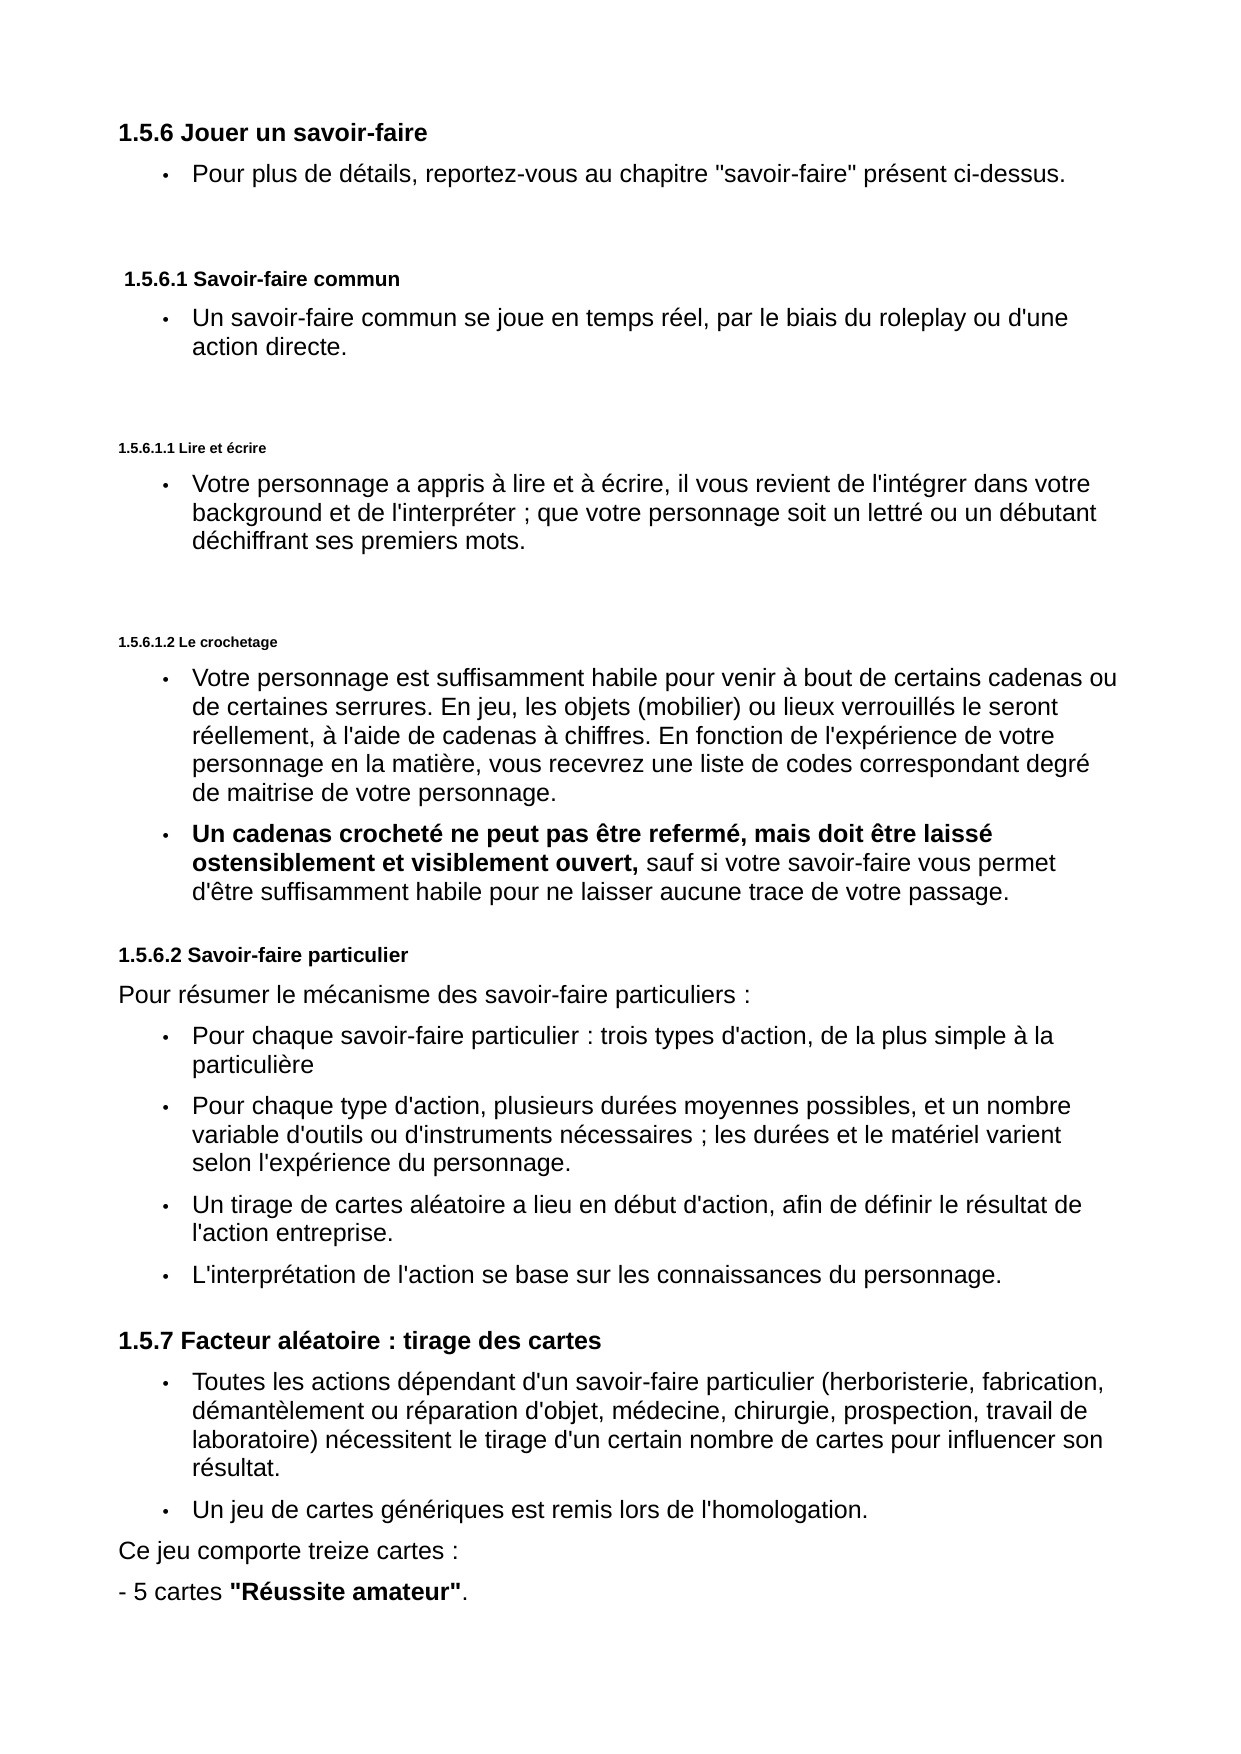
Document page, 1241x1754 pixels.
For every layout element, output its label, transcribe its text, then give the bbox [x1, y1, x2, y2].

subtitle 1.5.7 Facteur aléatoire : tirage des cartes [118, 1326, 1122, 1354]
list Un tirage de cartes aléatoire a lieu en début d'action, afin de définir le résultat de l'action entreprise. [162, 1189, 1122, 1247]
list Pour plus de détails, reportez-vous au chapitre "savoir-faire" présent ci-dessus. [162, 159, 1122, 188]
list Pour chaque type d'action, plusieurs durées moyennes possibles, et un nombre variable d'outils ou d'instruments nécessaires ; les durées et le matériel varient selon l'expérience du personnage. [162, 1091, 1122, 1177]
subtitle 1.5.6.1.1 Lire et écrire [118, 439, 1122, 456]
list Votre personnage est suffisamment habile pour venir à bout de certains cadenas ou de certaines serrures. En jeu, les objets (mobilier) ou lieux verrouillés le seront réellement, à l'aide de cadenas à chiffres. En fonction de l'expérience de votre personnage en la matière, vous recevrez une liste de codes correspondant degré de maitrise de votre personnage. [162, 663, 1122, 807]
list Pour chaque savoir-faire particulier : trois types d'action, de la plus simple à la particulière [162, 1021, 1122, 1078]
list Toutes les actions dépendant d'un savoir-faire particulier (herboristerie, fabrication, démantèlement ou réparation d'objet, médecine, chirurgie, prospection, travail de laboratoire) nécessitent le tirage d'un certain nombre de cartes pour influencer son résultat. [162, 1367, 1122, 1482]
text Ce jeu comporte treize cartes : [118, 1536, 1122, 1564]
list Un jeu de cartes génériques est remis lors de l'homologation. [162, 1494, 1122, 1523]
subtitle 1.5.6.2 Savoir-faire particulier [118, 943, 1122, 967]
list Un cadenas crocheté ne peut pas être refermé, mais doit être laissé ostensiblement et visiblement ouvert, sauf si votre savoir-faire vous permet d'être suffisamment habile pour ne laisser aucune trace de votre passage. [162, 819, 1122, 906]
subtitle 1.5.6 Jouer un savoir-faire [118, 118, 1122, 147]
list Votre personnage a appris à lire et à écrire, il vous revient de l'intégrer dans votre background et de l'interpréter ; que votre personnage soit un lettré ou un débutant déchiffrant ses premiers mots. [162, 469, 1122, 555]
text - 5 cartes "Réussite amateur". [118, 1577, 1122, 1606]
subtitle 1.5.6.1.2 Le crochetage [118, 634, 1122, 651]
list L'interprétation de l'action se base sur les connaissances du personnage. [162, 1259, 1122, 1288]
subtitle 1.5.6.1 Savoir-faire commun [118, 267, 1122, 291]
list Un savoir-faire commun se joue en temps réel, par le biais du roleplay ou d'une action directe. [162, 303, 1122, 361]
text Pour résumer le mécanisme des savoir-faire particuliers : [118, 979, 1122, 1008]
